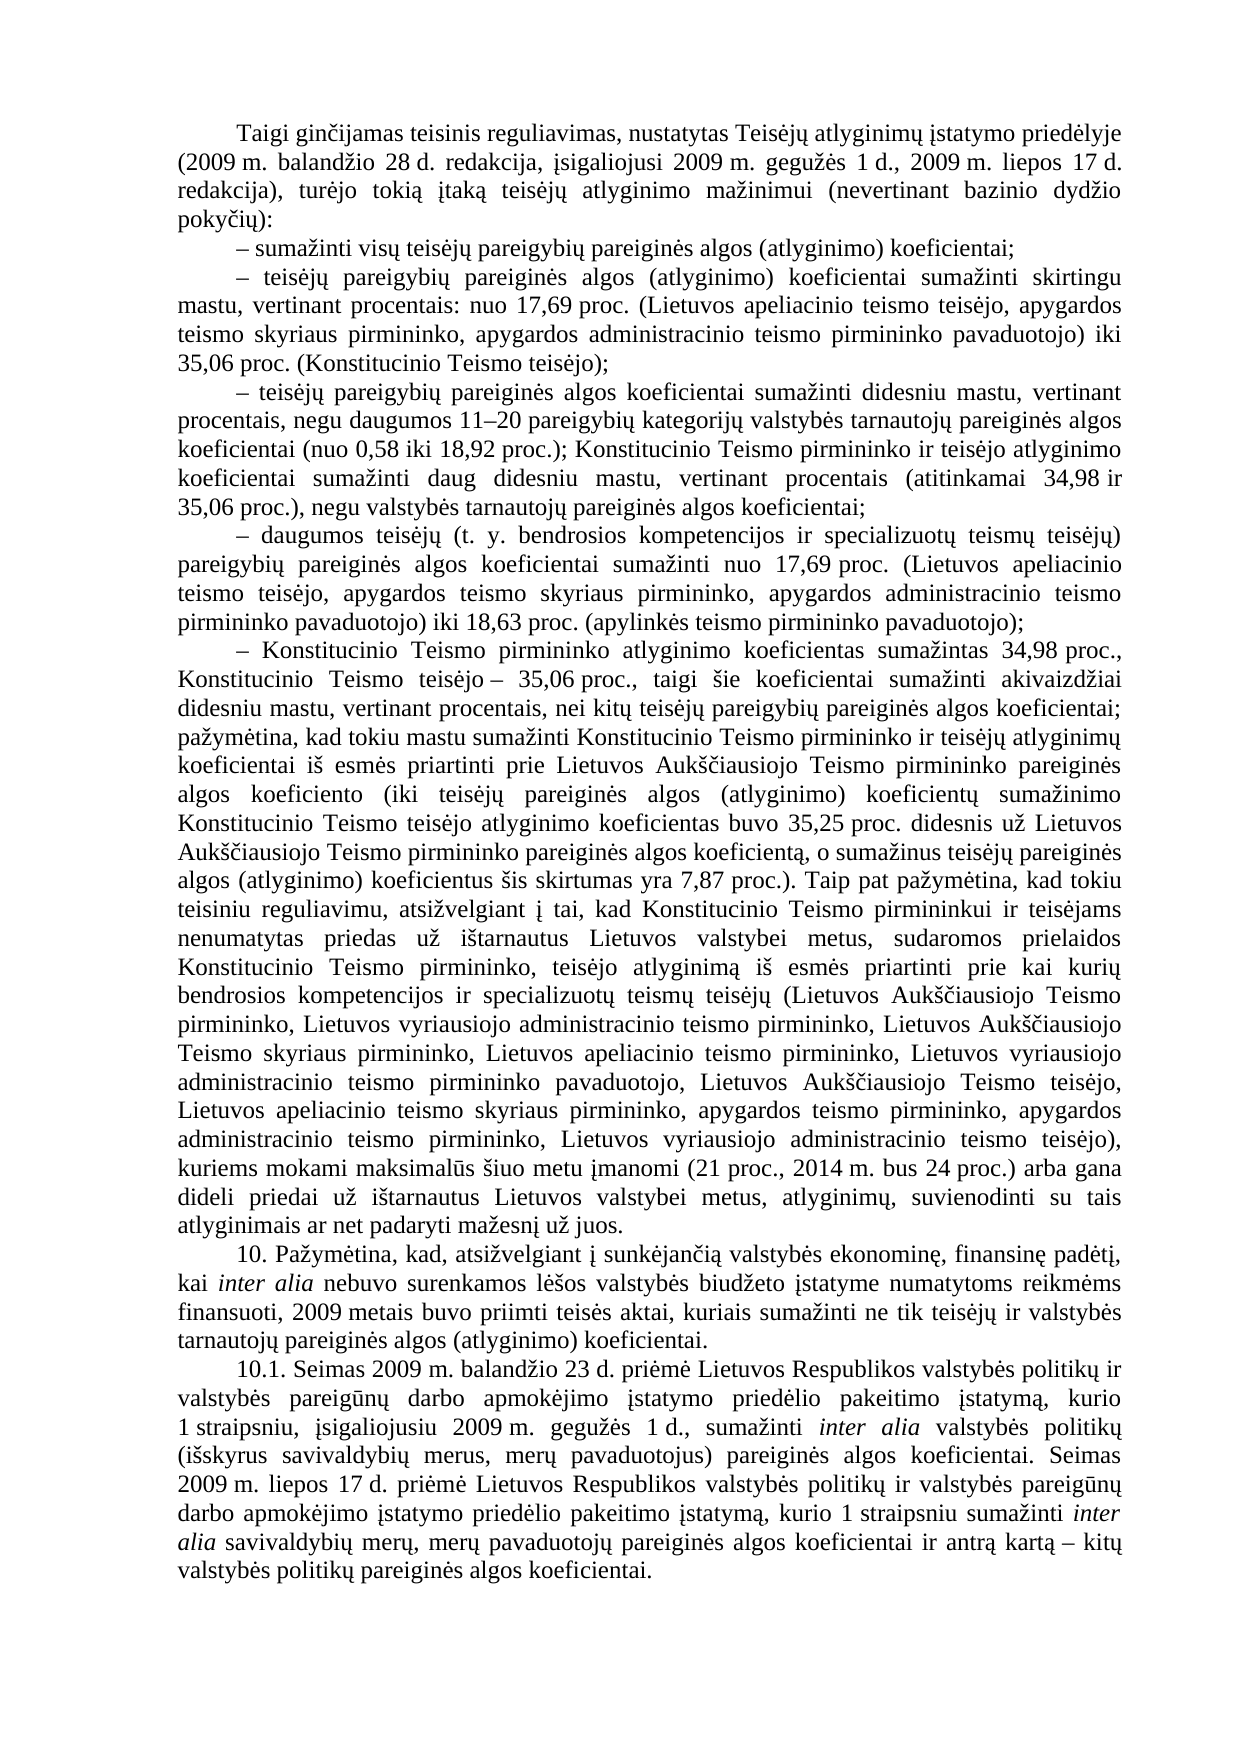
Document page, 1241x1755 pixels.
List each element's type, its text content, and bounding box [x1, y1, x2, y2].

text – teisėjų pareigybių pareiginės algos koeficientai sumažinti didesniu mastu, vertinant procentais, negu daugumos 11–20 pareigybių kategorijų valstybės tarnautojų pareiginės algos koeficientai (nuo 0,58 iki 18,92 proc.); Konstitucinio Teismo pirmininko ir teisėjo atlyginimo koeficientai sumažinti daug didesniu mastu, vertinant procentais (atitinkamai 34,98 ir 35,06 proc.), negu valstybės tarnautojų pareiginės algos koeficientai; [177, 377, 1122, 521]
text – sumažinti visų teisėjų pareigybių pareiginės algos (atlyginimo) koeficientai; [177, 233, 1122, 262]
text 10.1. Seimas 2009 m. balandžio 23 d. priėmė Lietuvos Respublikos valstybės politikų ir valstybės pareigūnų darbo apmokėjimo įstatymo priedėlio pakeitimo įstatymą, kurio 1 straipsniu, įsigaliojusiu 2009 m. gegužės 1 d., sumažinti inter alia valstybės politikų (išskyrus savivaldybių merus, merų pavaduotojus) pareiginės algos koeficientai. Seimas 2009 m. liepos 17 d. priėmė Lietuvos Respublikos valstybės politikų ir valstybės pareigūnų darbo apmokėjimo įstatymo priedėlio pakeitimo įstatymą, kurio 1 straipsniu sumažinti inter alia savivaldybių merų, merų pavaduotojų pareiginės algos koeficientai ir antrą kartą – kitų valstybės politikų pareiginės algos koeficientai. [177, 1354, 1122, 1584]
text – daugumos teisėjų (t. y. bendrosios kompetencijos ir specializuotų teismų teisėjų) pareigybių pareiginės algos koeficientai sumažinti nuo 17,69 proc. (Lietuvos apeliacinio teismo teisėjo, apygardos teismo skyriaus pirmininko, apygardos administracinio teismo pirmininko pavaduotojo) iki 18,63 proc. (apylinkės teismo pirmininko pavaduotojo); [177, 521, 1122, 636]
text – Konstitucinio Teismo pirmininko atlyginimo koeficientas sumažintas 34,98 proc., Konstitucinio Teismo teisėjo – 35,06 proc., taigi šie koeficientai sumažinti akivaizdžiai didesniu mastu, vertinant procentais, nei kitų teisėjų pareigybių pareiginės algos koeficientai; pažymėtina, kad tokiu mastu sumažinti Konstitucinio Teismo pirmininko ir teisėjų atlyginimų koeficientai iš esmės priartinti prie Lietuvos Aukščiausiojo Teismo pirmininko pareiginės algos koeficiento (iki teisėjų pareiginės algos (atlyginimo) koeficientų sumažinimo Konstitucinio Teismo teisėjo atlyginimo koeficientas buvo 35,25 proc. didesnis už Lietuvos Aukščiausiojo Teismo pirmininko pareiginės algos koeficientą, o sumažinus teisėjų pareiginės algos (atlyginimo) koeficientus šis skirtumas yra 7,87 proc.). Taip pat pažymėtina, kad tokiu teisiniu reguliavimu, atsižvelgiant į tai, kad Konstitucinio Teismo pirmininkui ir teisėjams nenumatytas priedas už ištarnautus Lietuvos valstybei metus, sudaromos prielaidos Konstitucinio Teismo pirmininko, teisėjo atlyginimą iš esmės priartinti prie kai kurių bendrosios kompetencijos ir specializuotų teismų teisėjų (Lietuvos Aukščiausiojo Teismo pirmininko, Lietuvos vyriausiojo administracinio teismo pirmininko, Lietuvos Aukščiausiojo Teismo skyriaus pirmininko, Lietuvos apeliacinio teismo pirmininko, Lietuvos vyriausiojo administracinio teismo pirmininko pavaduotojo, Lietuvos Aukščiausiojo Teismo teisėjo, Lietuvos apeliacinio teismo skyriaus pirmininko, apygardos teismo pirmininko, apygardos administracinio teismo pirmininko, Lietuvos vyriausiojo administracinio teismo teisėjo), kuriems mokami maksimalūs šiuo metu įmanomi (21 proc., 2014 m. bus 24 proc.) arba gana dideli priedai už ištarnautus Lietuvos valstybei metus, atlyginimų, suvienodinti su tais atlyginimais ar net padaryti mažesnį už juos. [177, 636, 1122, 1239]
text 10. Pažymėtina, kad, atsižvelgiant į sunkėjančią valstybės ekonominę, finansinę padėtį, kai inter alia nebuvo surenkamos lėšos valstybės biudžeto įstatyme numatytoms reikmėms finansuoti, 2009 metais buvo priimti teisės aktai, kuriais sumažinti ne tik teisėjų ir valstybės tarnautojų pareiginės algos (atlyginimo) koeficientai. [177, 1239, 1122, 1354]
text – teisėjų pareigybių pareiginės algos (atlyginimo) koeficientai sumažinti skirtingu mastu, vertinant procentais: nuo 17,69 proc. (Lietuvos apeliacinio teismo teisėjo, apygardos teismo skyriaus pirmininko, apygardos administracinio teismo pirmininko pavaduotojo) iki 35,06 proc. (Konstitucinio Teismo teisėjo); [177, 262, 1122, 377]
text Taigi ginčijamas teisinis reguliavimas, nustatytas Teisėjų atlyginimų įstatymo priedėlyje (2009 m. balandžio 28 d. redakcija, įsigaliojusi 2009 m. gegužės 1 d., 2009 m. liepos 17 d. redakcija), turėjo tokią įtaką teisėjų atlyginimo mažinimui (nevertinant bazinio dydžio pokyčių): [177, 118, 1122, 233]
